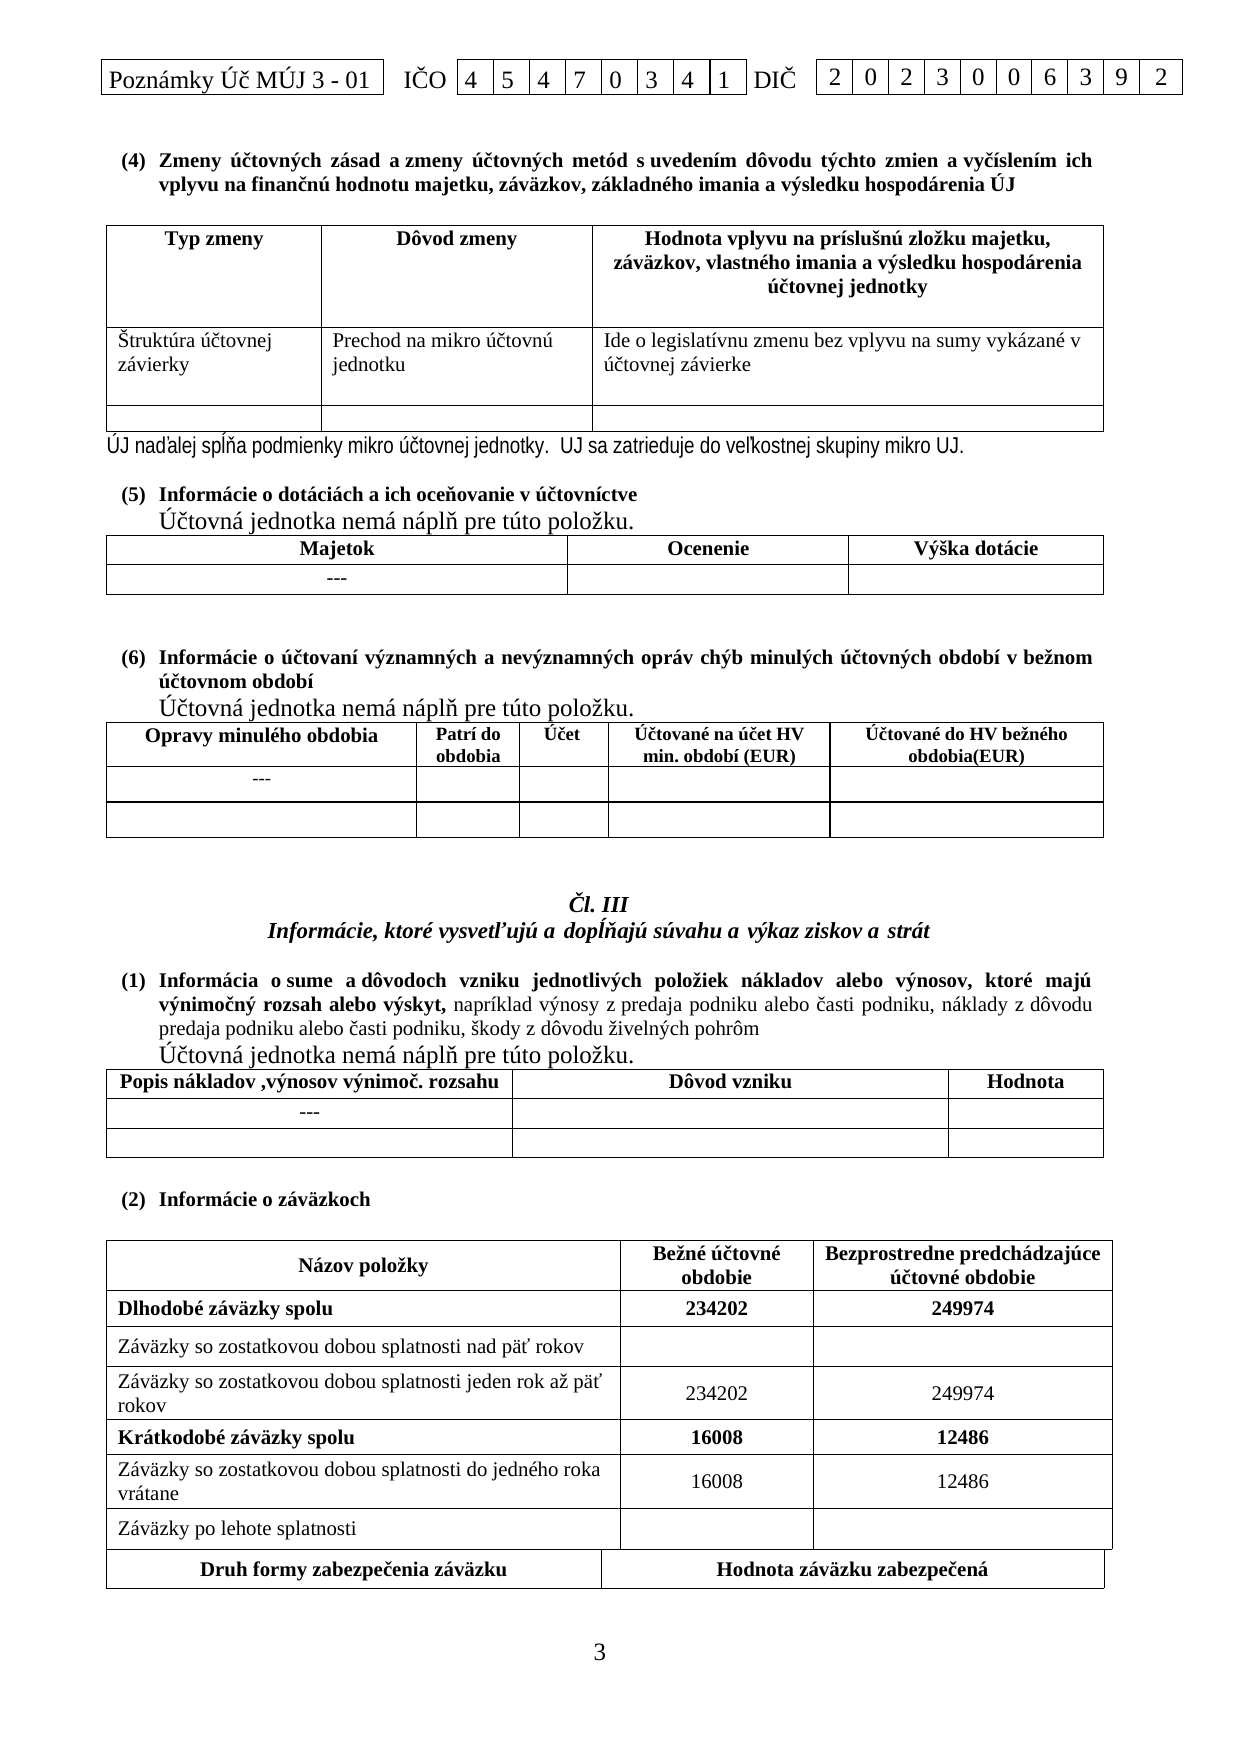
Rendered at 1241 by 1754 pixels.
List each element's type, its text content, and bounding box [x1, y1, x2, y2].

table_cell [831, 803, 1103, 837]
table_header Výška dotácie [849, 536, 1103, 564]
table_cell [107, 1129, 512, 1157]
table_header Opravy minulého obdobia [107, 723, 416, 766]
table_cell Hodnota záväzku zabezpečená [602, 1550, 1104, 1588]
table_cell 249974 [814, 1367, 1112, 1419]
table_cell [417, 767, 519, 801]
table_cell 16008 [621, 1455, 813, 1508]
table_cell [417, 803, 519, 837]
table_cell [849, 565, 1103, 594]
list Informácie o záväzkoch [121, 1187, 1092, 1211]
table_cell [520, 767, 608, 801]
text Informácie, ktoré vysvetľujú a dopĺňajú súvahu a výkaz ziskov a strát [106, 917, 1092, 943]
table_cell [621, 1509, 813, 1549]
table_cell 234202 [621, 1367, 813, 1419]
table_cell Druh formy zabezpečenia záväzku [107, 1550, 601, 1588]
table_cell [814, 1509, 1112, 1549]
table_cell Prechod na mikro účtovnú jednotku [322, 328, 592, 405]
table_cell [593, 406, 1103, 431]
list Informácie o dotáciách a ich oceňovanie v účtovníctve [121, 482, 1092, 506]
table_header Ocenenie [568, 536, 848, 564]
table_cell 234202 [621, 1291, 813, 1326]
table_cell [814, 1327, 1112, 1366]
table_header Typ zmeny [107, 226, 321, 327]
table_header Dôvod vzniku [513, 1070, 948, 1098]
table_cell [520, 803, 608, 837]
table_cell Štruktúra účtovnej závierky [107, 328, 321, 405]
text ÚJ naďalej spĺňa podmienky mikro účtovnej jednotky. UJ sa zatrieduje do veľkostnej skupiny mikro UJ. [106, 432, 1092, 458]
table_cell [831, 767, 1103, 801]
table_header Hodnota vplyvu na príslušnú zložku majetku, záväzkov, vlastného imania a výsledku hospodárenia účtovnej jednotky [593, 226, 1103, 327]
text Účtovná jednotka nemá náplň pre túto položku. [159, 693, 1092, 722]
table_cell Záväzky so zostatkovou dobou splatnosti nad päť rokov [107, 1327, 620, 1366]
table_cell Záväzky so zostatkovou dobou splatnosti do jedného roka vrátane [107, 1455, 620, 1508]
table_cell [107, 803, 416, 837]
table_header Majetok [107, 536, 567, 564]
table_header Účtované na účet HV min. období (EUR) [609, 723, 829, 766]
list Informácia o sume a dôvodoch vzniku jednotlivých položiek nákladov alebo výnosov, ktoré majú výnimočný rozsah alebo výskyt, napríklad výnosy z predaja podniku alebo časti podniku, náklady z dôvodu predaja podniku alebo časti podniku, škody z dôvodu živelných pohrôm [121, 967, 1092, 1040]
table_cell [322, 406, 592, 431]
table_header Popis nákladov ,výnosov výnimoč. rozsahu [107, 1070, 512, 1098]
table_cell 249974 [814, 1291, 1112, 1326]
table_cell Ide o legislatívnu zmenu bez vplyvu na sumy vykázané v účtovnej závierke [593, 328, 1103, 405]
table_cell [949, 1129, 1103, 1157]
table_header Patrí do obdobia [417, 723, 519, 766]
table_header Bezprostredne predchádzajúce účtovné obdobie [814, 1241, 1112, 1290]
table_header Účtované do HV bežného obdobia(EUR) [831, 723, 1103, 766]
table_header Účet [520, 723, 608, 766]
table_cell 12486 [814, 1420, 1112, 1454]
list Zmeny účtovných zásad a zmeny účtovných metód s uvedením dôvodu týchto zmien a vyčíslením ich vplyvu na finančnú hodnotu majetku, záväzkov, základného imania a výsledku hospodárenia ÚJ [121, 148, 1092, 196]
table_cell [621, 1327, 813, 1366]
table_cell Krátkodobé záväzky spolu [107, 1420, 620, 1454]
table_cell Dlhodobé záväzky spolu [107, 1291, 620, 1326]
table_cell [513, 1129, 948, 1157]
table_cell --- [107, 565, 567, 594]
table_cell 16008 [621, 1420, 813, 1454]
table_cell [107, 406, 321, 431]
table_cell [609, 767, 829, 801]
table_cell [1105, 1550, 1112, 1588]
table_cell --- [107, 1099, 512, 1127]
table_header Dôvod zmeny [322, 226, 592, 327]
table_header Názov položky [107, 1241, 620, 1290]
table_cell Záväzky so zostatkovou dobou splatnosti jeden rok až päť rokov [107, 1367, 620, 1419]
text Účtovná jednotka nemá náplň pre túto položku. [159, 1040, 1092, 1068]
list Informácie o účtovaní významných a nevýznamných opráv chýb minulých účtovných období v bežnom účtovnom období [121, 645, 1092, 693]
table_cell [513, 1099, 948, 1127]
table_header Bežné účtovné obdobie [621, 1241, 813, 1290]
table_cell [949, 1099, 1103, 1127]
table_cell [609, 803, 829, 837]
table_cell --- [107, 767, 416, 801]
table_header Hodnota [949, 1070, 1103, 1098]
table_cell 12486 [814, 1455, 1112, 1508]
text Účtovná jednotka nemá náplň pre túto položku. [159, 506, 1092, 535]
table_cell [568, 565, 848, 594]
table_cell Záväzky po lehote splatnosti [107, 1509, 620, 1549]
text Čl. III [106, 891, 1092, 917]
